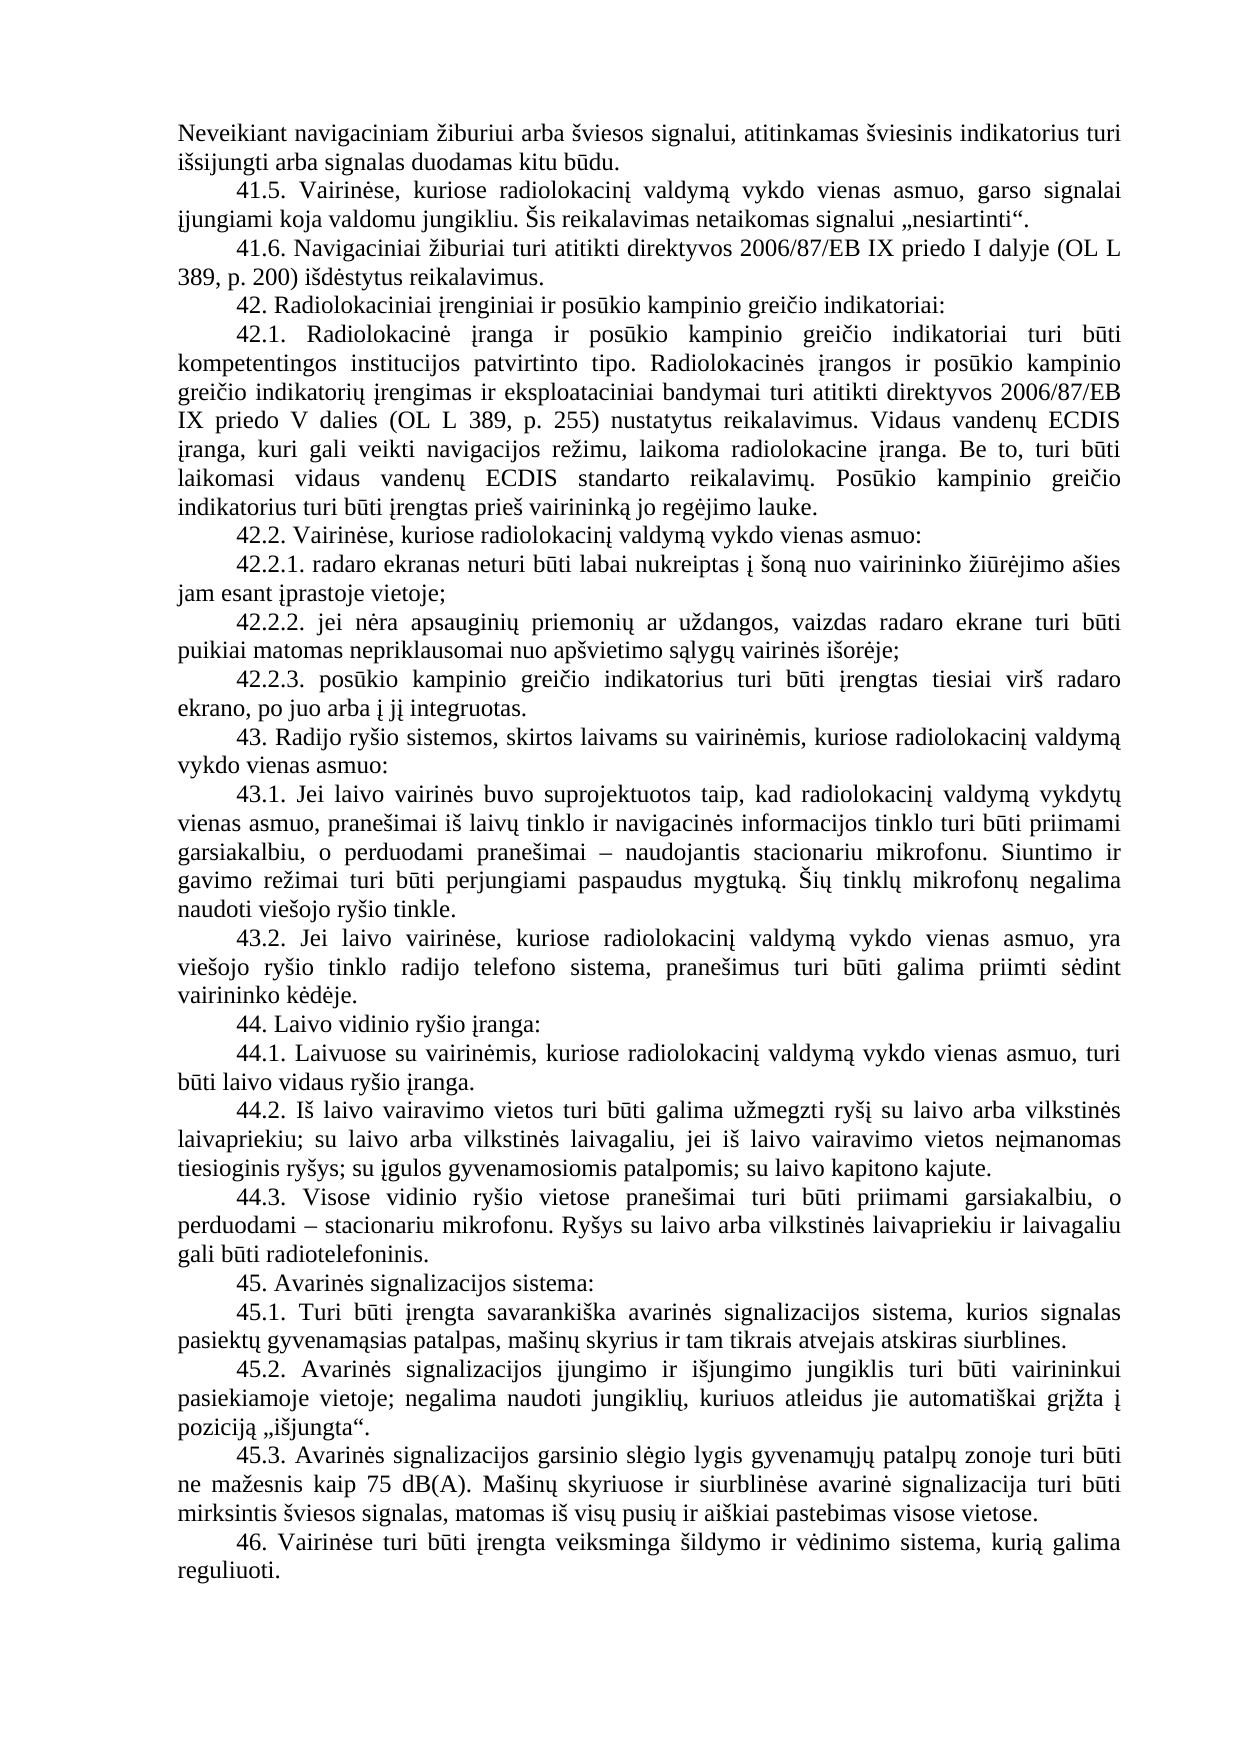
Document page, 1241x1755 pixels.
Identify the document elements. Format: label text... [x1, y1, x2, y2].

text Neveikiant navigaciniam žiburiui arba šviesos signalui, atitinkamas šviesinis indikatorius turi išsijungti arba signalas duodamas kitu būdu. [177, 118, 1122, 176]
text 43.1. Jei laivo vairinės buvo suprojektuotos taip, kad radiolokacinį valdymą vykdytų vienas asmuo, pranešimai iš laivų tinklo ir navigacinės informacijos tinklo turi būti priimami garsiakalbiu, o perduodami pranešimai – naudojantis stacionariu mikrofonu. Siuntimo ir gavimo režimai turi būti perjungiami paspaudus mygtuką. Šių tinklų mikrofonų negalima naudoti viešojo ryšio tinkle. [177, 779, 1122, 923]
text 45.1. Turi būti įrengta savarankiška avarinės signalizacijos sistema, kurios signalas pasiektų gyvenamąsias patalpas, mašinų skyrius ir tam tikrais atvejais atskiras siurblines. [177, 1297, 1122, 1354]
text 42.2.2. jei nėra apsauginių priemonių ar uždangos, vaizdas radaro ekrane turi būti puikiai matomas nepriklausomai nuo apšvietimo sąlygų vairinės išorėje; [177, 607, 1122, 664]
text 45. Avarinės signalizacijos sistema: [177, 1268, 1122, 1297]
text 41.5. Vairinėse, kuriose radiolokacinį valdymą vykdo vienas asmuo, garso signalai įjungiami koja valdomu jungikliu. Šis reikalavimas netaikomas signalui „nesiartinti“. [177, 176, 1122, 233]
text 43.2. Jei laivo vairinėse, kuriose radiolokacinį valdymą vykdo vienas asmuo, yra viešojo ryšio tinklo radijo telefono sistema, pranešimus turi būti galima priimti sėdint vairininko kėdėje. [177, 923, 1122, 1009]
text 45.2. Avarinės signalizacijos įjungimo ir išjungimo jungiklis turi būti vairininkui pasiekiamoje vietoje; negalima naudoti jungiklių, kuriuos atleidus jie automatiškai grįžta į poziciją „išjungta“. [177, 1354, 1122, 1441]
text 44.1. Laivuose su vairinėmis, kuriose radiolokacinį valdymą vykdo vienas asmuo, turi būti laivo vidaus ryšio įranga. [177, 1038, 1122, 1096]
text 44.3. Visose vidinio ryšio vietose pranešimai turi būti priimami garsiakalbiu, o perduodami – stacionariu mikrofonu. Ryšys su laivo arba vilkstinės laivapriekiu ir laivagaliu gali būti radiotelefoninis. [177, 1182, 1122, 1268]
text 44.2. Iš laivo vairavimo vietos turi būti galima užmegzti ryšį su laivo arba vilkstinės laivapriekiu; su laivo arba vilkstinės laivagaliu, jei iš laivo vairavimo vietos neįmanomas tiesioginis ryšys; su įgulos gyvenamosiomis patalpomis; su laivo kapitono kajute. [177, 1096, 1122, 1182]
text 42. Radiolokaciniai įrenginiai ir posūkio kampinio greičio indikatoriai: [177, 291, 1122, 319]
text 42.2.3. posūkio kampinio greičio indikatorius turi būti įrengtas tiesiai virš radaro ekrano, po juo arba į jį integruotas. [177, 664, 1122, 722]
text 42.2. Vairinėse, kuriose radiolokacinį valdymą vykdo vienas asmuo: [177, 521, 1122, 549]
text 41.6. Navigaciniai žiburiai turi atitikti direktyvos 2006/87/EB IX priedo I dalyje (OL L 389, p. 200) išdėstytus reikalavimus. [177, 233, 1122, 291]
text 42.2.1. radaro ekranas neturi būti labai nukreiptas į šoną nuo vairininko žiūrėjimo ašies jam esant įprastoje vietoje; [177, 549, 1122, 607]
text 43. Radijo ryšio sistemos, skirtos laivams su vairinėmis, kuriose radiolokacinį valdymą vykdo vienas asmuo: [177, 722, 1122, 779]
text 46. Vairinėse turi būti įrengta veiksminga šildymo ir vėdinimo sistema, kurią galima reguliuoti. [177, 1527, 1122, 1584]
text 44. Laivo vidinio ryšio įranga: [177, 1009, 1122, 1038]
text 45.3. Avarinės signalizacijos garsinio slėgio lygis gyvenamųjų patalpų zonoje turi būti ne mažesnis kaip 75 dB(A). Mašinų skyriuose ir siurblinėse avarinė signalizacija turi būti mirksintis šviesos signalas, matomas iš visų pusių ir aiškiai pastebimas visose vietose. [177, 1441, 1122, 1527]
text 42.1. Radiolokacinė įranga ir posūkio kampinio greičio indikatoriai turi būti kompetentingos institucijos patvirtinto tipo. Radiolokacinės įrangos ir posūkio kampinio greičio indikatorių įrengimas ir eksploataciniai bandymai turi atitikti direktyvos 2006/87/EB IX priedo V dalies (OL L 389, p. 255) nustatytus reikalavimus. Vidaus vandenų ECDIS įranga, kuri gali veikti navigacijos režimu, laikoma radiolokacine įranga. Be to, turi būti laikomasi vidaus vandenų ECDIS standarto reikalavimų. Posūkio kampinio greičio indikatorius turi būti įrengtas prieš vairininką jo regėjimo lauke. [177, 319, 1122, 521]
